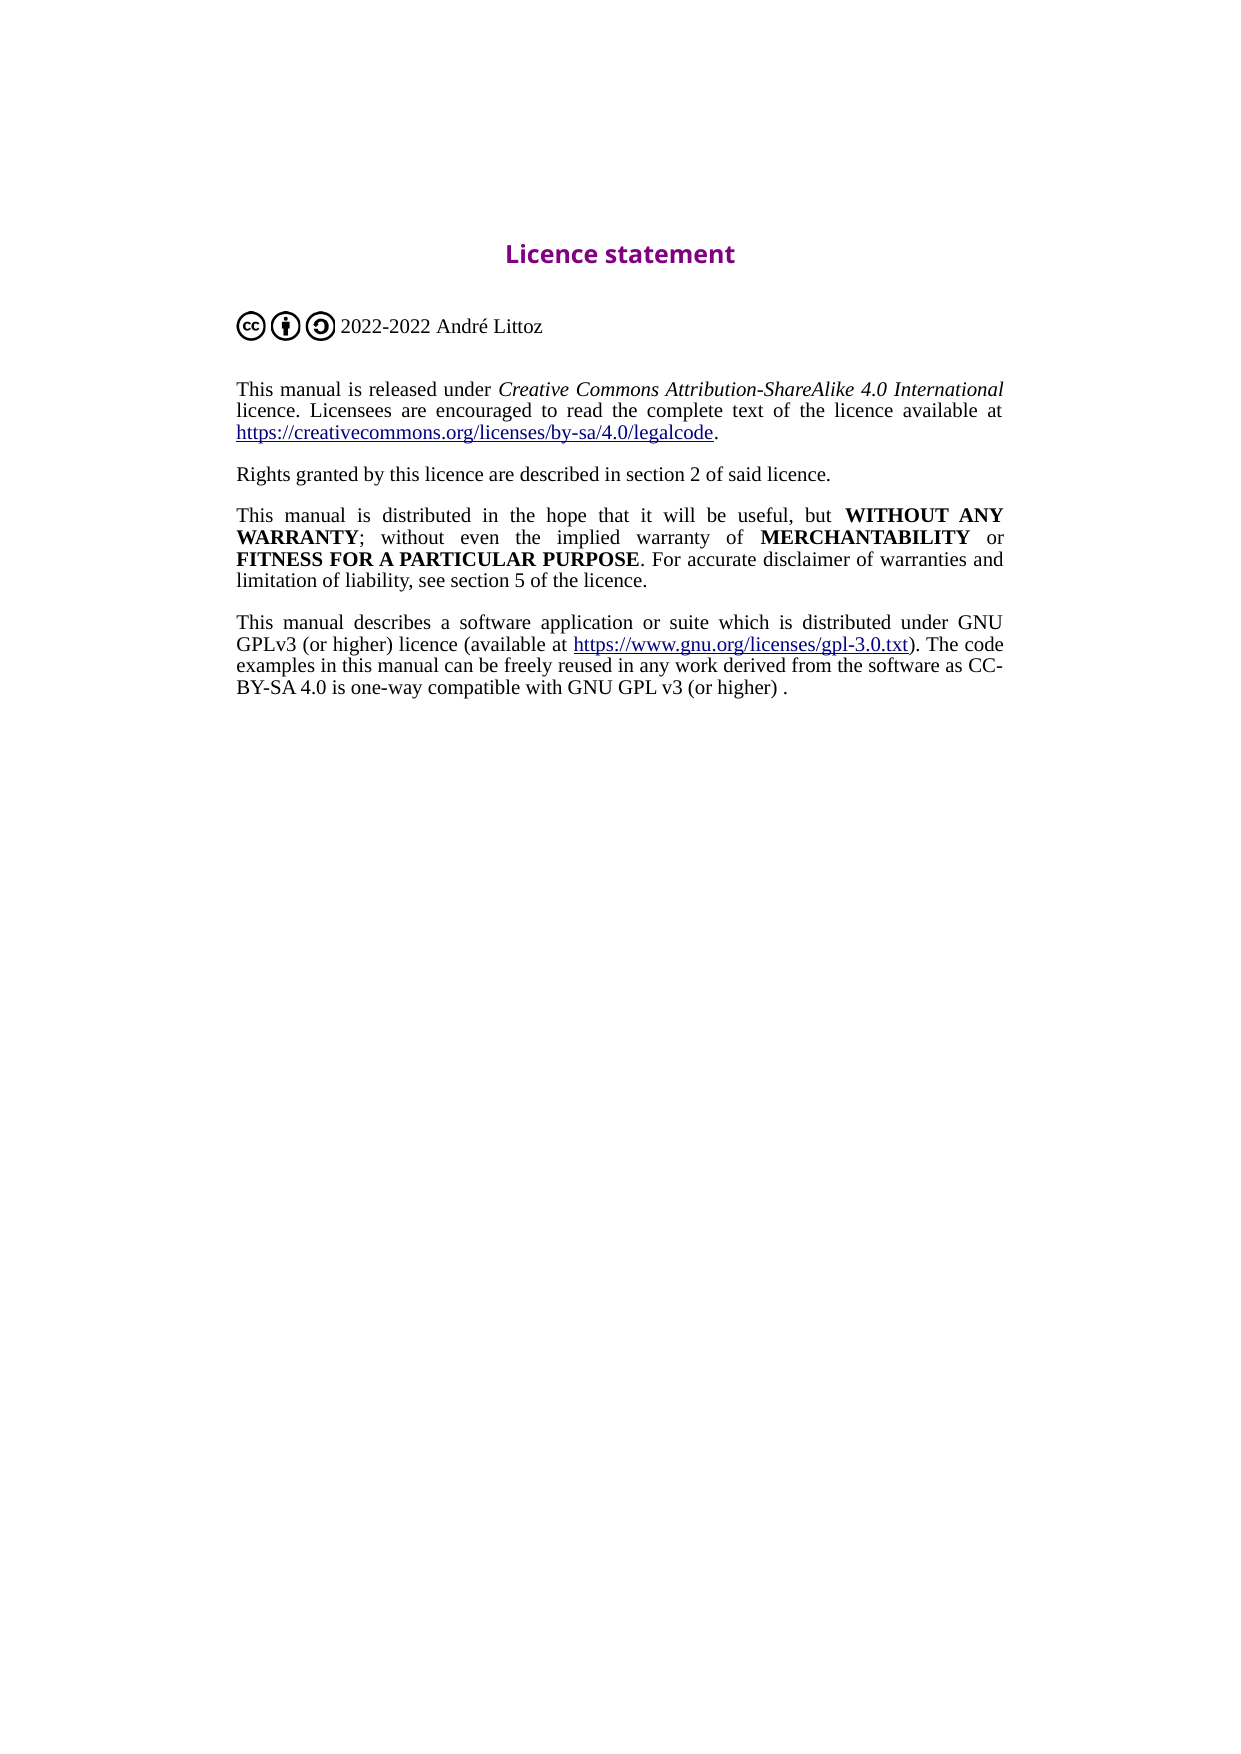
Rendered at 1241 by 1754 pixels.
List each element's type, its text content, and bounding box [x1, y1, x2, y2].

text This manual is distributed in the hope that it will be useful, but WITHOUT ANY WARRANTY; without even the implied warranty of MERCHANTABILITY or FITNESS FOR A PARTICULAR PURPOSE. For accurate disclaimer of warranties and limitation of liability, see section 5 of the licence. [236, 503, 1004, 592]
text Rights granted by this licence are described in section 2 of said licence. [236, 462, 1004, 486]
picture [305, 311, 335, 341]
text This manual describes a software application or suite which is distributed under GNU GPLv3 (or higher) licence (available at https://www.gnu.org/licenses/gpl-3.0.txt). The code examples in this manual can be freely reused in any work derived from the software as CC-BY-SA 4.0 is one-way compatible with GNU GPL v3 (or higher) . [236, 610, 1004, 699]
text This manual is released under Creative Commons Attribution-ShareAlike 4.0 International licence. Licensees are encouraged to read the complete text of the licence available at https://creativecommons.org/licenses/by-sa/4.0/legalcode. [236, 376, 1004, 444]
picture [236, 311, 266, 341]
picture [271, 311, 301, 341]
subtitle Licence statement [236, 236, 1004, 270]
text 2022-2022 André Littoz [335, 312, 1004, 341]
